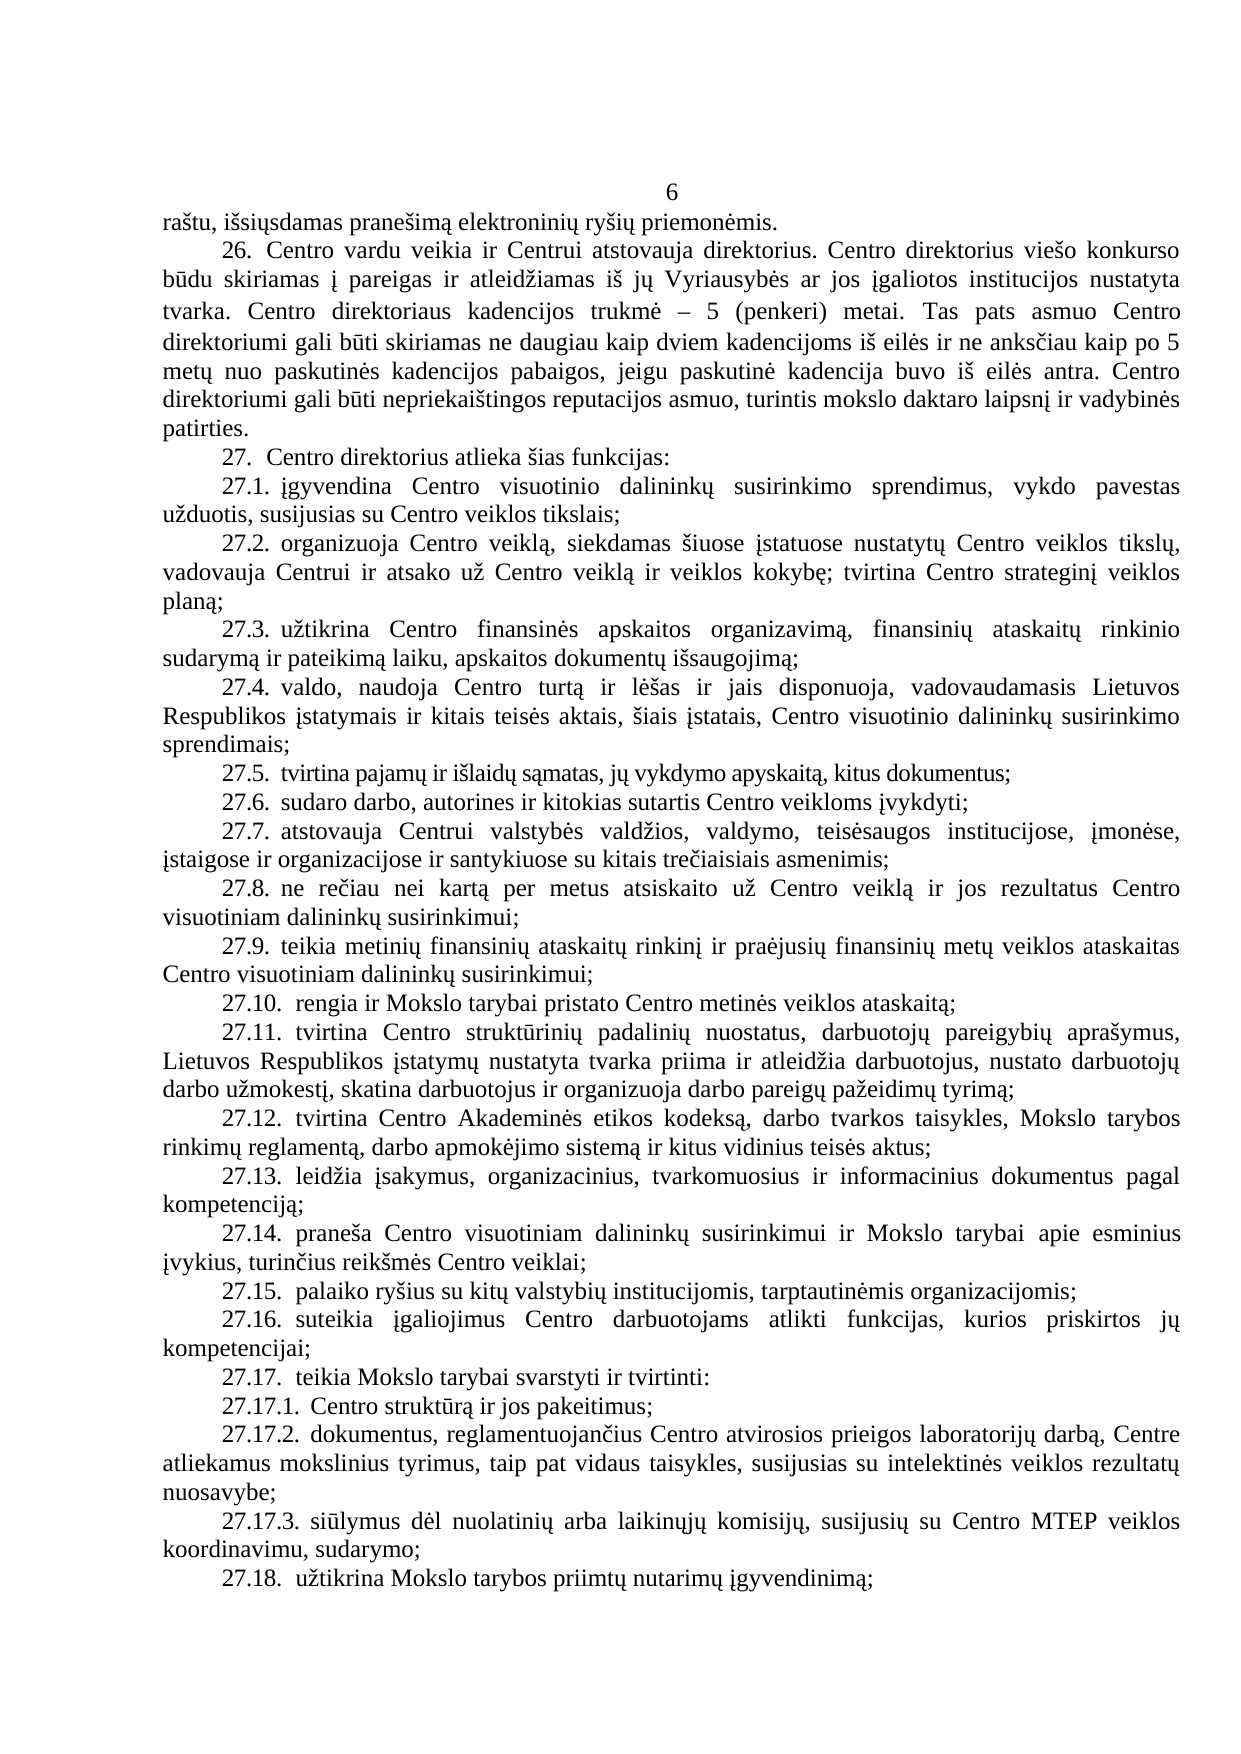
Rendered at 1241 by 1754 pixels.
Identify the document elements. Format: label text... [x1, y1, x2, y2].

text 27.16. suteikia įgaliojimus Centro darbuotojams atlikti funkcijas, kurios priskirtos jų kompetencijai; [162, 1304, 1181, 1362]
text 27.10. rengia ir Mokslo tarybai pristato Centro metinės veiklos ataskaitą; [162, 988, 1181, 1017]
text 27.8. ne rečiau nei kartą per metus atsiskaito už Centro veiklą ir jos rezultatus Centro visuotiniam dalininkų susirinkimui; [162, 873, 1181, 931]
text 27.14. praneša Centro visuotiniam dalininkų susirinkimui ir Mokslo tarybai apie esminius įvykius, turinčius reikšmės Centro veiklai; [162, 1218, 1181, 1276]
text 27.3. užtikrina Centro finansinės apskaitos organizavimą, finansinių ataskaitų rinkinio sudarymą ir pateikimą laiku, apskaitos dokumentų išsaugojimą; [162, 614, 1181, 672]
text 26. Centro vardu veikia ir Centrui atstovauja direktorius. Centro direktorius viešo konkurso būdu skiriamas į pareigas ir atleidžiamas iš jų Vyriausybės ar jos įgaliotos institucijos nustatyta tvarka. Centro direktoriaus kadencijos trukmė – 5 (penkeri) metai. Tas pats asmuo Centro direktoriumi gali būti skiriamas ne daugiau kaip dviem kadencijoms iš eilės ir ne anksčiau kaip po 5 metų nuo paskutinės kadencijos pabaigos, jeigu paskutinė kadencija buvo iš eilės antra. Centro direktoriumi gali būti nepriekaištingos reputacijos asmuo, turintis mokslo daktaro laipsnį ir vadybinės patirties. [162, 235, 1181, 442]
text 27.4. valdo, naudoja Centro turtą ir lėšas ir jais disponuoja, vadovaudamasis Lietuvos Respublikos įstatymais ir kitais teisės aktais, šiais įstatais, Centro visuotinio dalininkų susirinkimo sprendimais; [162, 672, 1181, 758]
text 27.15. palaiko ryšius su kitų valstybių institucijomis, tarptautinėmis organizacijomis; [162, 1276, 1181, 1304]
text 27. Centro direktorius atlieka šias funkcijas: [162, 442, 1181, 471]
text 27.11. tvirtina Centro struktūrinių padalinių nuostatus, darbuotojų pareigybių aprašymus, Lietuvos Respublikos įstatymų nustatyta tvarka priima ir atleidžia darbuotojus, nustato darbuotojų darbo užmokestį, skatina darbuotojus ir organizuoja darbo pareigų pažeidimų tyrimą; [162, 1017, 1181, 1103]
text 27.6. sudaro darbo, autorines ir kitokias sutartis Centro veikloms įvykdyti; [162, 787, 1181, 816]
text 27.9. teikia metinių finansinių ataskaitų rinkinį ir praėjusių finansinių metų veiklos ataskaitas Centro visuotiniam dalininkų susirinkimui; [162, 931, 1181, 988]
text 27.17.3. siūlymus dėl nuolatinių arba laikinųjų komisijų, susijusių su Centro MTEP veiklos koordinavimu, sudarymo; [162, 1506, 1181, 1563]
text 27.5. tvirtina pajamų ir išlaidų sąmatas, jų vykdymo apyskaitą, kitus dokumentus; [162, 758, 1181, 787]
text 27.12. tvirtina Centro Akademinės etikos kodeksą, darbo tvarkos taisykles, Mokslo tarybos rinkimų reglamentą, darbo apmokėjimo sistemą ir kitus vidinius teisės aktus; [162, 1103, 1181, 1161]
text 27.18. užtikrina Mokslo tarybos priimtų nutarimų įgyvendinimą; [162, 1563, 1181, 1592]
text 27.1. įgyvendina Centro visuotinio dalininkų susirinkimo sprendimus, vykdo pavestas užduotis, susijusias su Centro veiklos tikslais; [162, 471, 1181, 528]
text 27.17. teikia Mokslo tarybai svarstyti ir tvirtinti: [162, 1362, 1181, 1391]
text 27.7. atstovauja Centrui valstybės valdžios, valdymo, teisėsaugos institucijose, įmonėse, įstaigose ir organizacijose ir santykiuose su kitais trečiaisiais asmenimis; [162, 816, 1181, 873]
text 27.13. leidžia įsakymus, organizacinius, tvarkomuosius ir informacinius dokumentus pagal kompetenciją; [162, 1161, 1181, 1218]
text 27.2. organizuoja Centro veiklą, siekdamas šiuose įstatuose nustatytų Centro veiklos tikslų, vadovauja Centrui ir atsako už Centro veiklą ir veiklos kokybę; tvirtina Centro strateginį veiklos planą; [162, 528, 1181, 614]
text 27.17.2. dokumentus, reglamentuojančius Centro atvirosios prieigos laboratorijų darbą, Centre atliekamus mokslinius tyrimus, taip pat vidaus taisykles, susijusias su intelektinės veiklos rezultatų nuosavybe; [162, 1419, 1181, 1506]
text raštu, išsiųsdamas pranešimą elektroninių ryšių priemonėmis. [162, 207, 1181, 235]
text 27.17.1. Centro struktūrą ir jos pakeitimus; [162, 1391, 1181, 1419]
